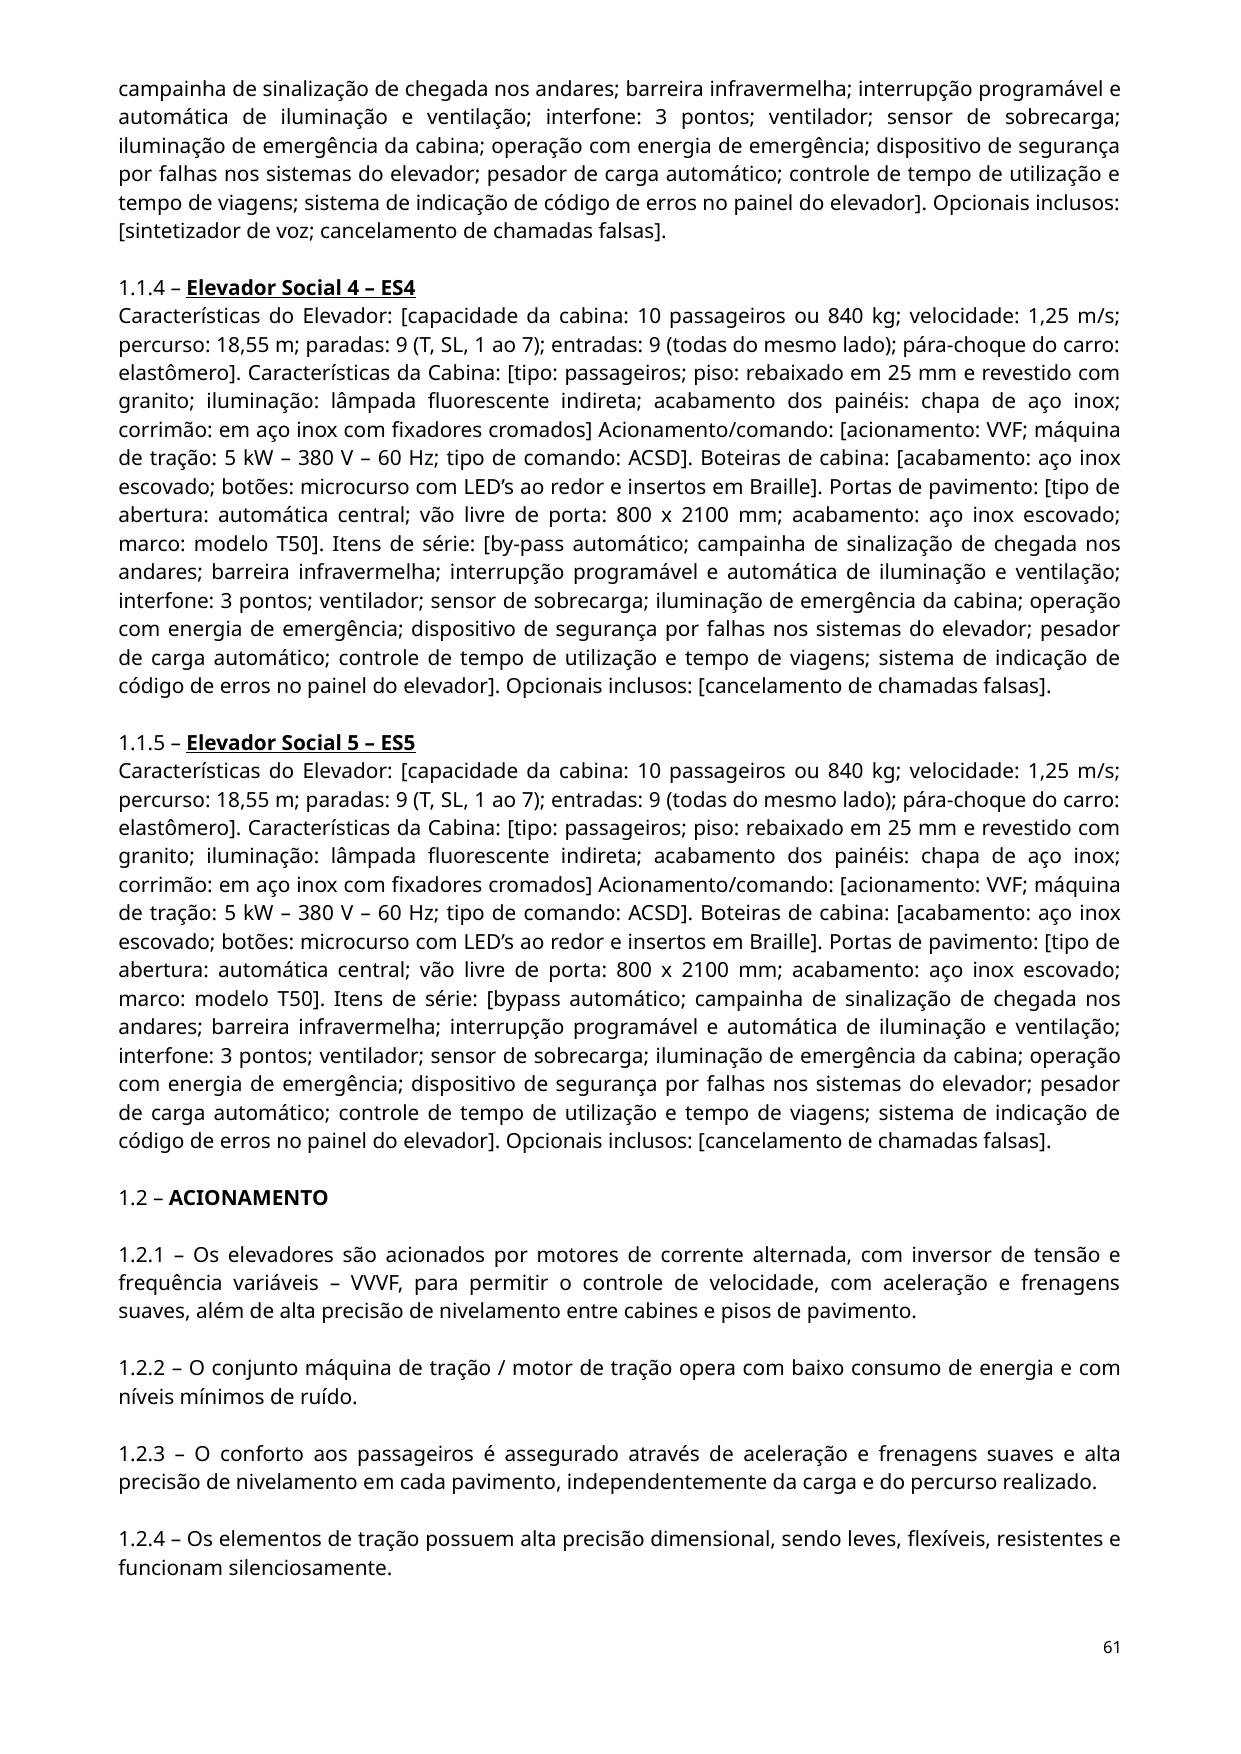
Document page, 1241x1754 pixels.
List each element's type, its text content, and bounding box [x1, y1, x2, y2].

text campainha de sinalização de chegada nos andares; barreira infravermelha; interrupção programável e automática de iluminação e ventilação; interfone: 3 pontos; ventilador; sensor de sobrecarga; iluminação de emergência da cabina; operação com energia de emergência; dispositivo de segurança por falhas nos sistemas do elevador; pesador de carga automático; controle de tempo de utilização e tempo de viagens; sistema de indicação de código de erros no painel do elevador]. Opcionais inclusos: [sintetizador de voz; cancelamento de chamadas falsas]. [118, 74, 1122, 244]
text 1.2.3 – O conforto aos passageiros é assegurado através de aceleração e frenagens suaves e alta precisão de nivelamento em cada pavimento, independentemente da carga e do percurso realizado. [118, 1439, 1122, 1496]
text 1.2 – ACIONAMENTO [118, 1183, 1122, 1211]
text 1.1.5 – Elevador Social 5 – ES5 [118, 728, 1122, 756]
text 1.2.2 – O conjunto máquina de tração / motor de tração opera com baixo consumo de energia e com níveis mínimos de ruído. [118, 1353, 1122, 1410]
text Características do Elevador: [capacidade da cabina: 10 passageiros ou 840 kg; velocidade: 1,25 m/s; percurso: 18,55 m; paradas: 9 (T, SL, 1 ao 7); entradas: 9 (todas do mesmo lado); pára-choque do carro: elastômero]. Características da Cabina: [tipo: passageiros; piso: rebaixado em 25 mm e revestido com granito; iluminação: lâmpada fluorescente indireta; acabamento dos painéis: chapa de aço inox; corrimão: em aço inox com fixadores cromados] Acionamento/comando: [acionamento: VVF; máquina de tração: 5 kW – 380 V – 60 Hz; tipo de comando: ACSD]. Boteiras de cabina: [acabamento: aço inox escovado; botões: microcurso com LED’s ao redor e insertos em Braille]. Portas de pavimento: [tipo de abertura: automática central; vão livre de porta: 800 x 2100 mm; acabamento: aço inox escovado; marco: modelo T50]. Itens de série: [bypass automático; campainha de sinalização de chegada nos andares; barreira infravermelha; interrupção programável e automática de iluminação e ventilação; interfone: 3 pontos; ventilador; sensor de sobrecarga; iluminação de emergência da cabina; operação com energia de emergência; dispositivo de segurança por falhas nos sistemas do elevador; pesador de carga automático; controle de tempo de utilização e tempo de viagens; sistema de indicação de código de erros no painel do elevador]. Opcionais inclusos: [cancelamento de chamadas falsas]. [118, 756, 1122, 1154]
text Características do Elevador: [capacidade da cabina: 10 passageiros ou 840 kg; velocidade: 1,25 m/s; percurso: 18,55 m; paradas: 9 (T, SL, 1 ao 7); entradas: 9 (todas do mesmo lado); pára-choque do carro: elastômero]. Características da Cabina: [tipo: passageiros; piso: rebaixado em 25 mm e revestido com granito; iluminação: lâmpada fluorescente indireta; acabamento dos painéis: chapa de aço inox; corrimão: em aço inox com fixadores cromados] Acionamento/comando: [acionamento: VVF; máquina de tração: 5 kW – 380 V – 60 Hz; tipo de comando: ACSD]. Boteiras de cabina: [acabamento: aço inox escovado; botões: microcurso com LED’s ao redor e insertos em Braille]. Portas de pavimento: [tipo de abertura: automática central; vão livre de porta: 800 x 2100 mm; acabamento: aço inox escovado; marco: modelo T50]. Itens de série: [by-pass automático; campainha de sinalização de chegada nos andares; barreira infravermelha; interrupção programável e automática de iluminação e ventilação; interfone: 3 pontos; ventilador; sensor de sobrecarga; iluminação de emergência da cabina; operação com energia de emergência; dispositivo de segurança por falhas nos sistemas do elevador; pesador de carga automático; controle de tempo de utilização e tempo de viagens; sistema de indicação de código de erros no painel do elevador]. Opcionais inclusos: [cancelamento de chamadas falsas]. [118, 301, 1122, 699]
text 1.1.4 – Elevador Social 4 – ES4 [118, 273, 1122, 301]
text 1.2.1 – Os elevadores são acionados por motores de corrente alternada, com inversor de tensão e frequência variáveis – VVVF, para permitir o controle de velocidade, com aceleração e frenagens suaves, além de alta precisão de nivelamento entre cabines e pisos de pavimento. [118, 1240, 1122, 1325]
text 1.2.4 – Os elementos de tração possuem alta precisão dimensional, sendo leves, flexíveis, resistentes e funcionam silenciosamente. [118, 1524, 1122, 1581]
